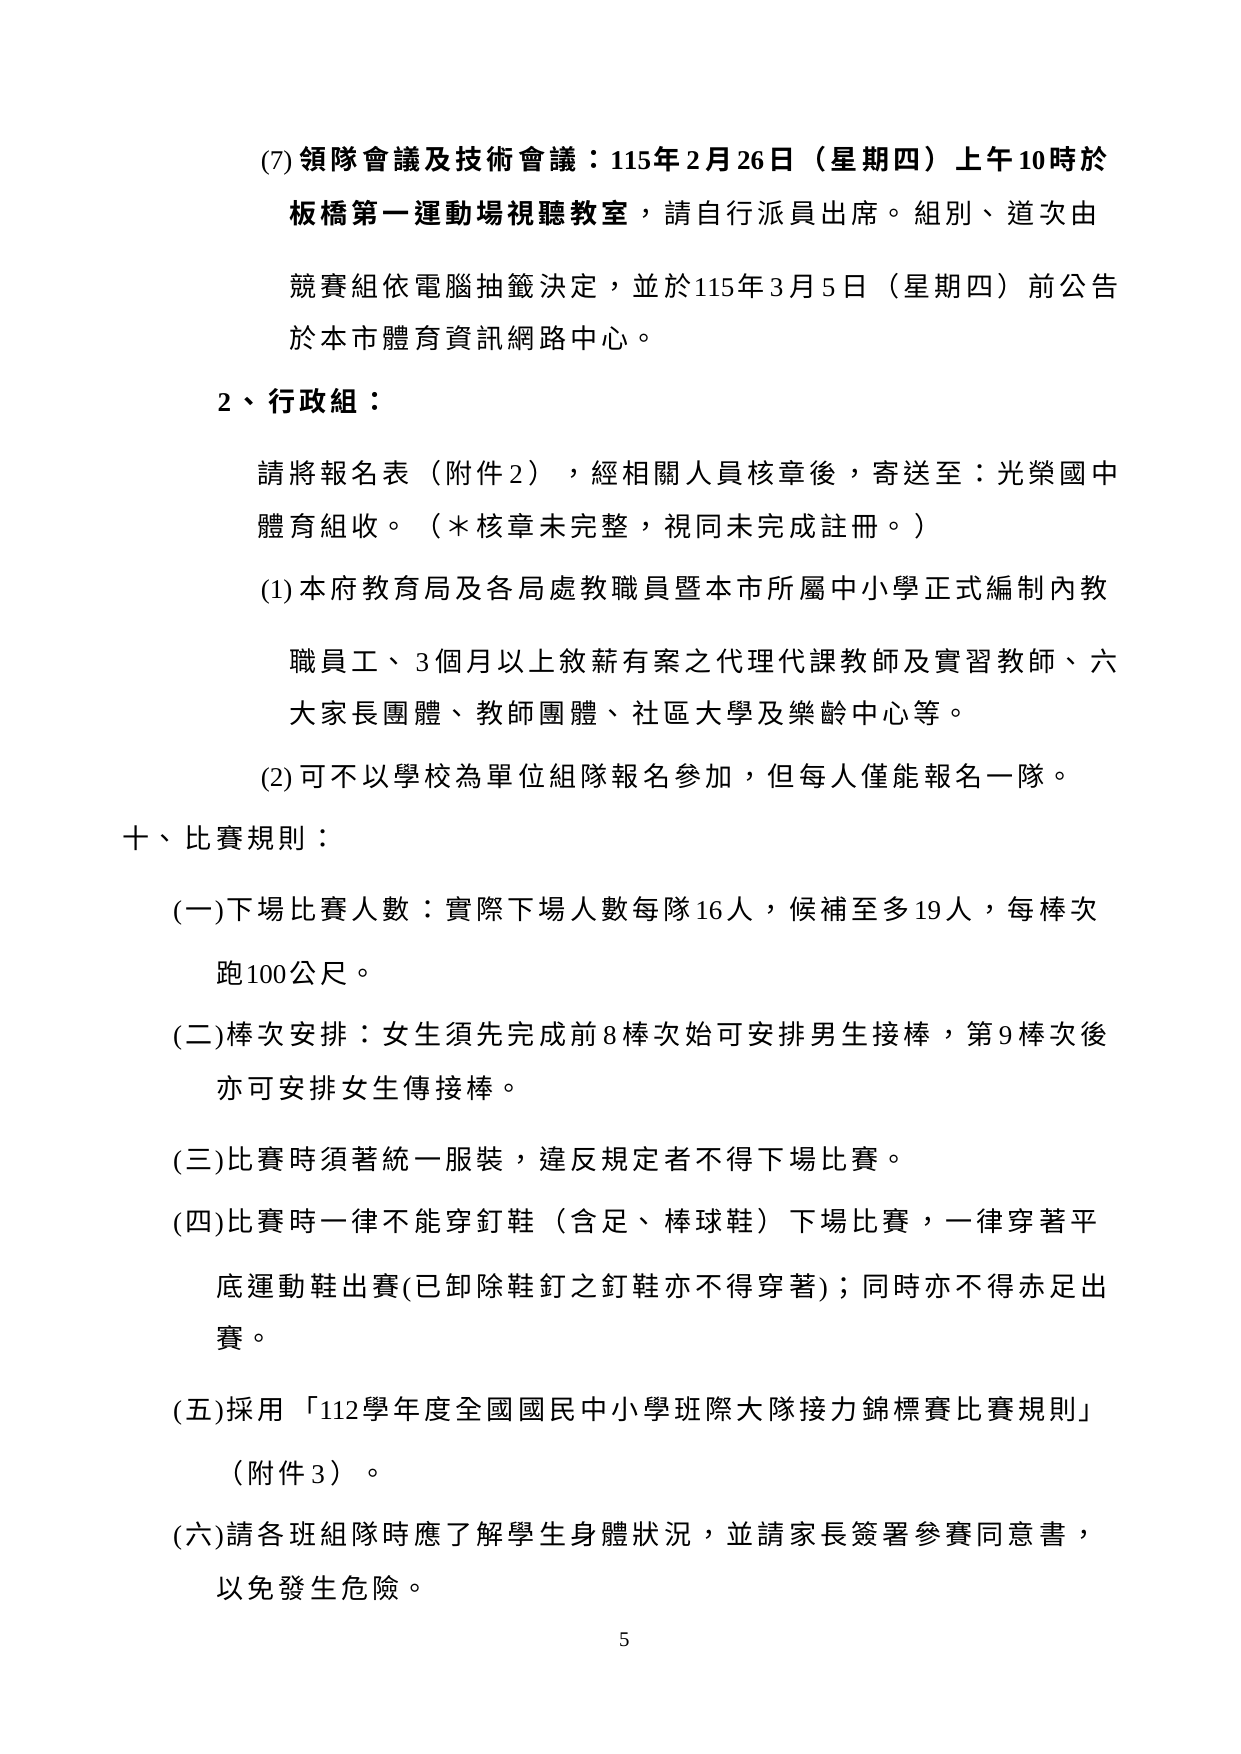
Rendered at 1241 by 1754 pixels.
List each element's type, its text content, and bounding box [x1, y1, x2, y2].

text (2)可不以學校為單位組隊報名參加，但每人僅能報名一隊。 [251, 733, 1120, 795]
text 2、行政組： [209, 358, 1120, 420]
text 十、比賽規則： [120, 795, 1120, 858]
text 請將報名表（附件2），經相關人員核章後，寄送至：光榮國中體育組收。（＊核章未完整，視同未完成註冊。） [253, 420, 1120, 545]
text (一)下場比賽人數：實際下場人數每隊16人，候補至多19人，每棒次跑100公尺。 [164, 858, 1120, 983]
text (二)棒次安排：女生須先完成前8棒次始可安排男生接棒，第9棒次後亦可安排女生傳接棒。 [164, 983, 1120, 1108]
text (五)採用「112學年度全國國民中小學班際大隊接力錦標賽比賽規則」（附件3）。 [164, 1358, 1120, 1483]
text (四)比賽時一律不能穿釘鞋（含足、棒球鞋）下場比賽，一律穿著平底運動鞋出賽(已卸除鞋釘之釘鞋亦不得穿著)；同時亦不得赤足出賽。 [164, 1170, 1120, 1358]
text (1)本府教育局及各局處教職員暨本市所屬中小學正式編制內教職員工、3個月以上敘薪有案之代理代課教師及實習教師、六大家長團體、教師團體、社區大學及樂齡中心等。 [251, 545, 1120, 733]
text (三)比賽時須著統一服裝，違反規定者不得下場比賽。 [164, 1108, 1120, 1170]
text (六)請各班組隊時應了解學生身體狀況，並請家長簽署參賽同意書，以免發生危險。 [164, 1483, 1120, 1608]
text (7)領隊會議及技術會議：115年2月26日（星期四）上午10時於板橋第一運動場視聽教室，請自行派員出席。組別、道次由競賽組依電腦抽籤決定，並於115年3月5日（星期四）前公告於本市體育資訊網路中心。 [251, 108, 1120, 358]
